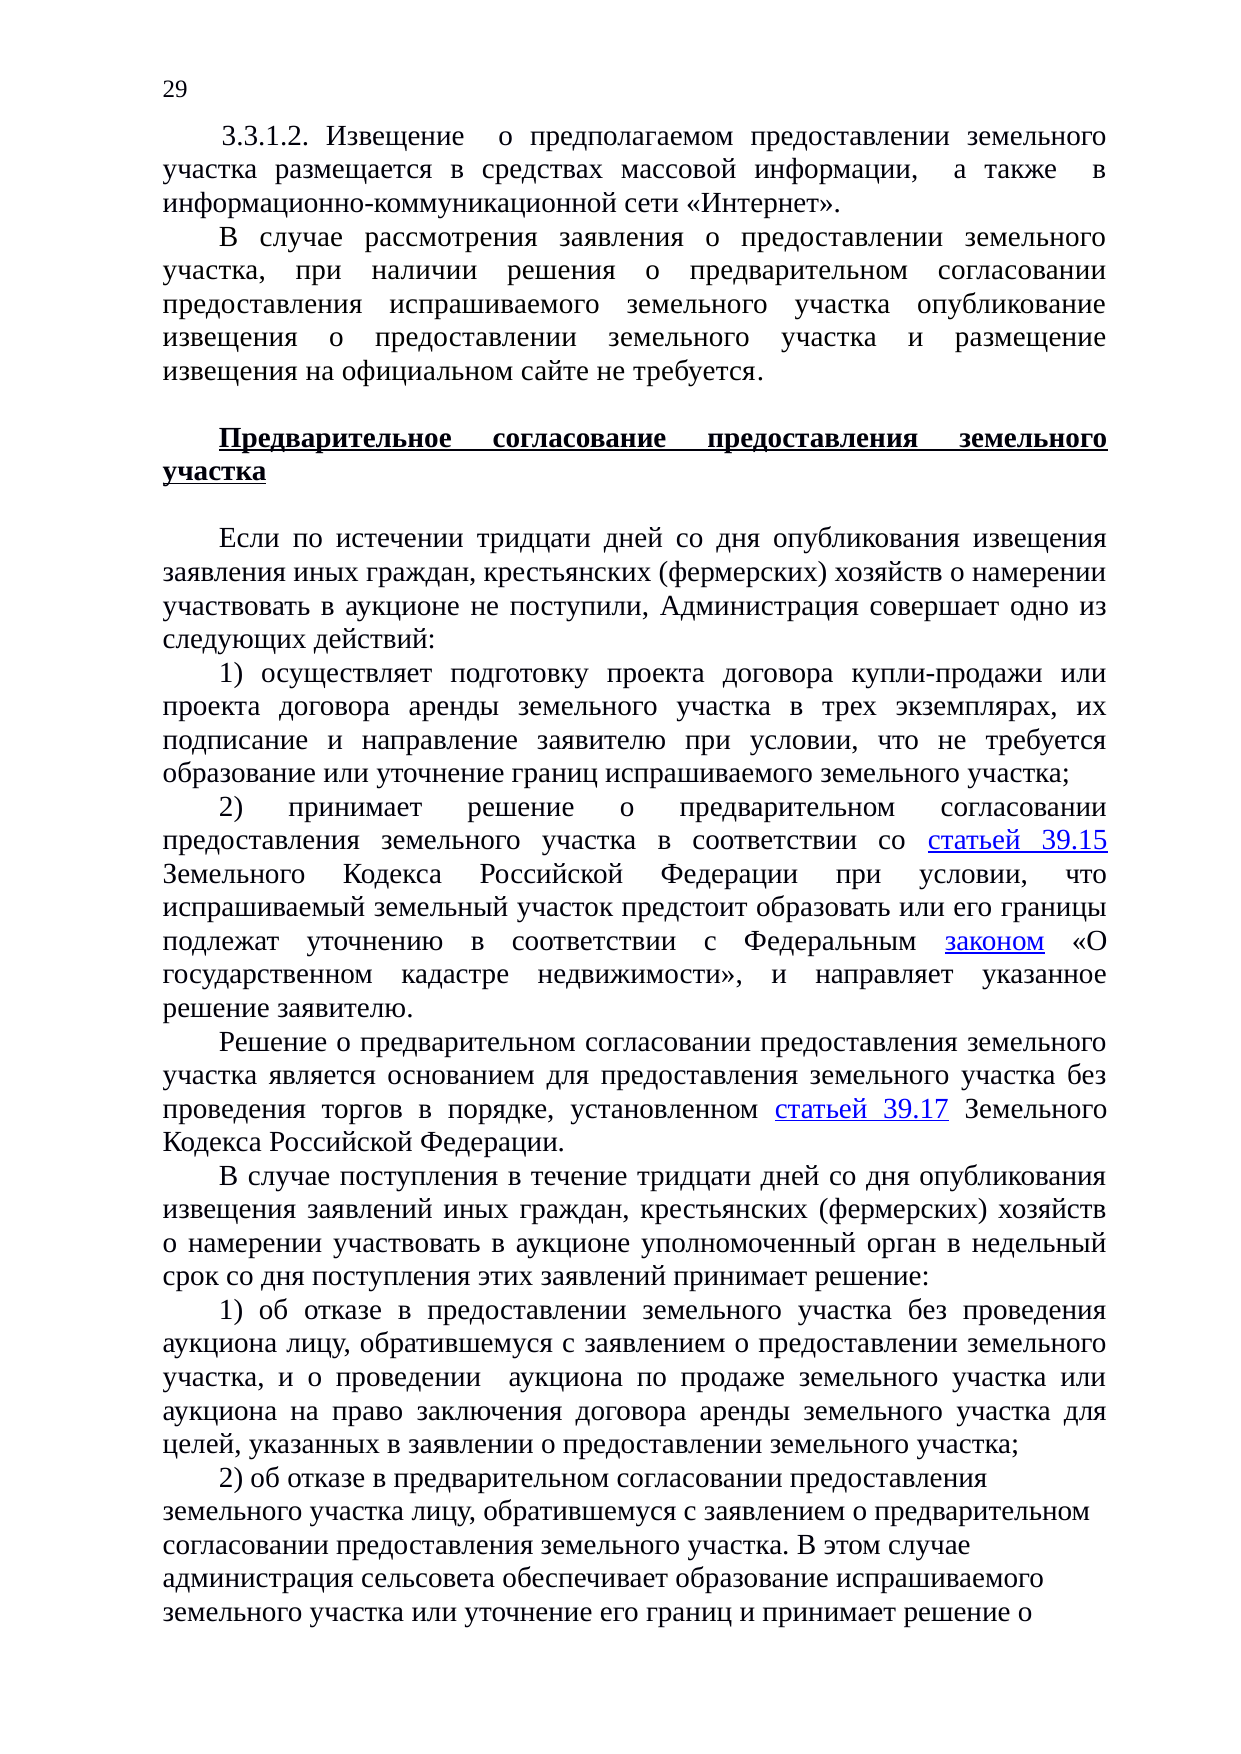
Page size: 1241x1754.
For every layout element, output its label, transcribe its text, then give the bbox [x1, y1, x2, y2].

text 2) об отказе в предварительном согласовании предоставления земельного участка лицу, обратившемуся с заявлением о предварительном согласовании предоставления земельного участка. В этом случае администрация сельсовета обеспечивает образование испрашиваемого земельного участка или уточнение его границ и принимает решение о [162, 1460, 1107, 1627]
text 1) осуществляет подготовку проекта договора купли-продажи или проекта договора аренды земельного участка в трех экземплярах, их подписание и направление заявителю при условии, что не требуется образование или уточнение границ испрашиваемого земельного участка; [162, 655, 1107, 789]
text Предварительное согласование предоставления земельного участка [162, 420, 1107, 487]
text В случае поступления в течение тридцати дней со дня опубликования извещения заявлений иных граждан, крестьянских (фермерских) хозяйств о намерении участвовать в аукционе уполномоченный орган в недельный срок со дня поступления этих заявлений принимает решение: [162, 1158, 1107, 1292]
text Если по истечении тридцати дней со дня опубликования извещения заявления иных граждан, крестьянских (фермерских) хозяйств о намерении участвовать в аукционе не поступили, Администрация совершает одно из следующих действий: [162, 521, 1107, 655]
text В случае рассмотрения заявления о предоставлении земельного участка, при наличии решения о предварительном согласовании предоставления испрашиваемого земельного участка опубликование извещения о предоставлении земельного участка и размещение извещения на официальном сайте не требуется. [162, 219, 1107, 386]
text 2) принимает решение о предварительном согласовании предоставления земельного участка в соответствии со статьей 39.15 Земельного Кодекса Российской Федерации при условии, что испрашиваемый земельный участок предстоит образовать или его границы подлежат уточнению в соответствии с Федеральным законом «О государственном кадастре недвижимости», и направляет указанное решение заявителю. [162, 789, 1107, 1024]
text 3.3.1.2. Извещение о предполагаемом предоставлении земельного участка размещается в средствах массовой информации, а также в информационно-коммуникационной сети «Интернет». [162, 118, 1107, 219]
text Решение о предварительном согласовании предоставления земельного участка является основанием для предоставления земельного участка без проведения торгов в порядке, установленном статьей 39.17 Земельного Кодекса Российской Федерации. [162, 1024, 1107, 1158]
text 1) об отказе в предоставлении земельного участка без проведения аукциона лицу, обратившемуся с заявлением о предоставлении земельного участка, и о проведении аукциона по продаже земельного участка или аукциона на право заключения договора аренды земельного участка для целей, указанных в заявлении о предоставлении земельного участка; [162, 1292, 1107, 1460]
